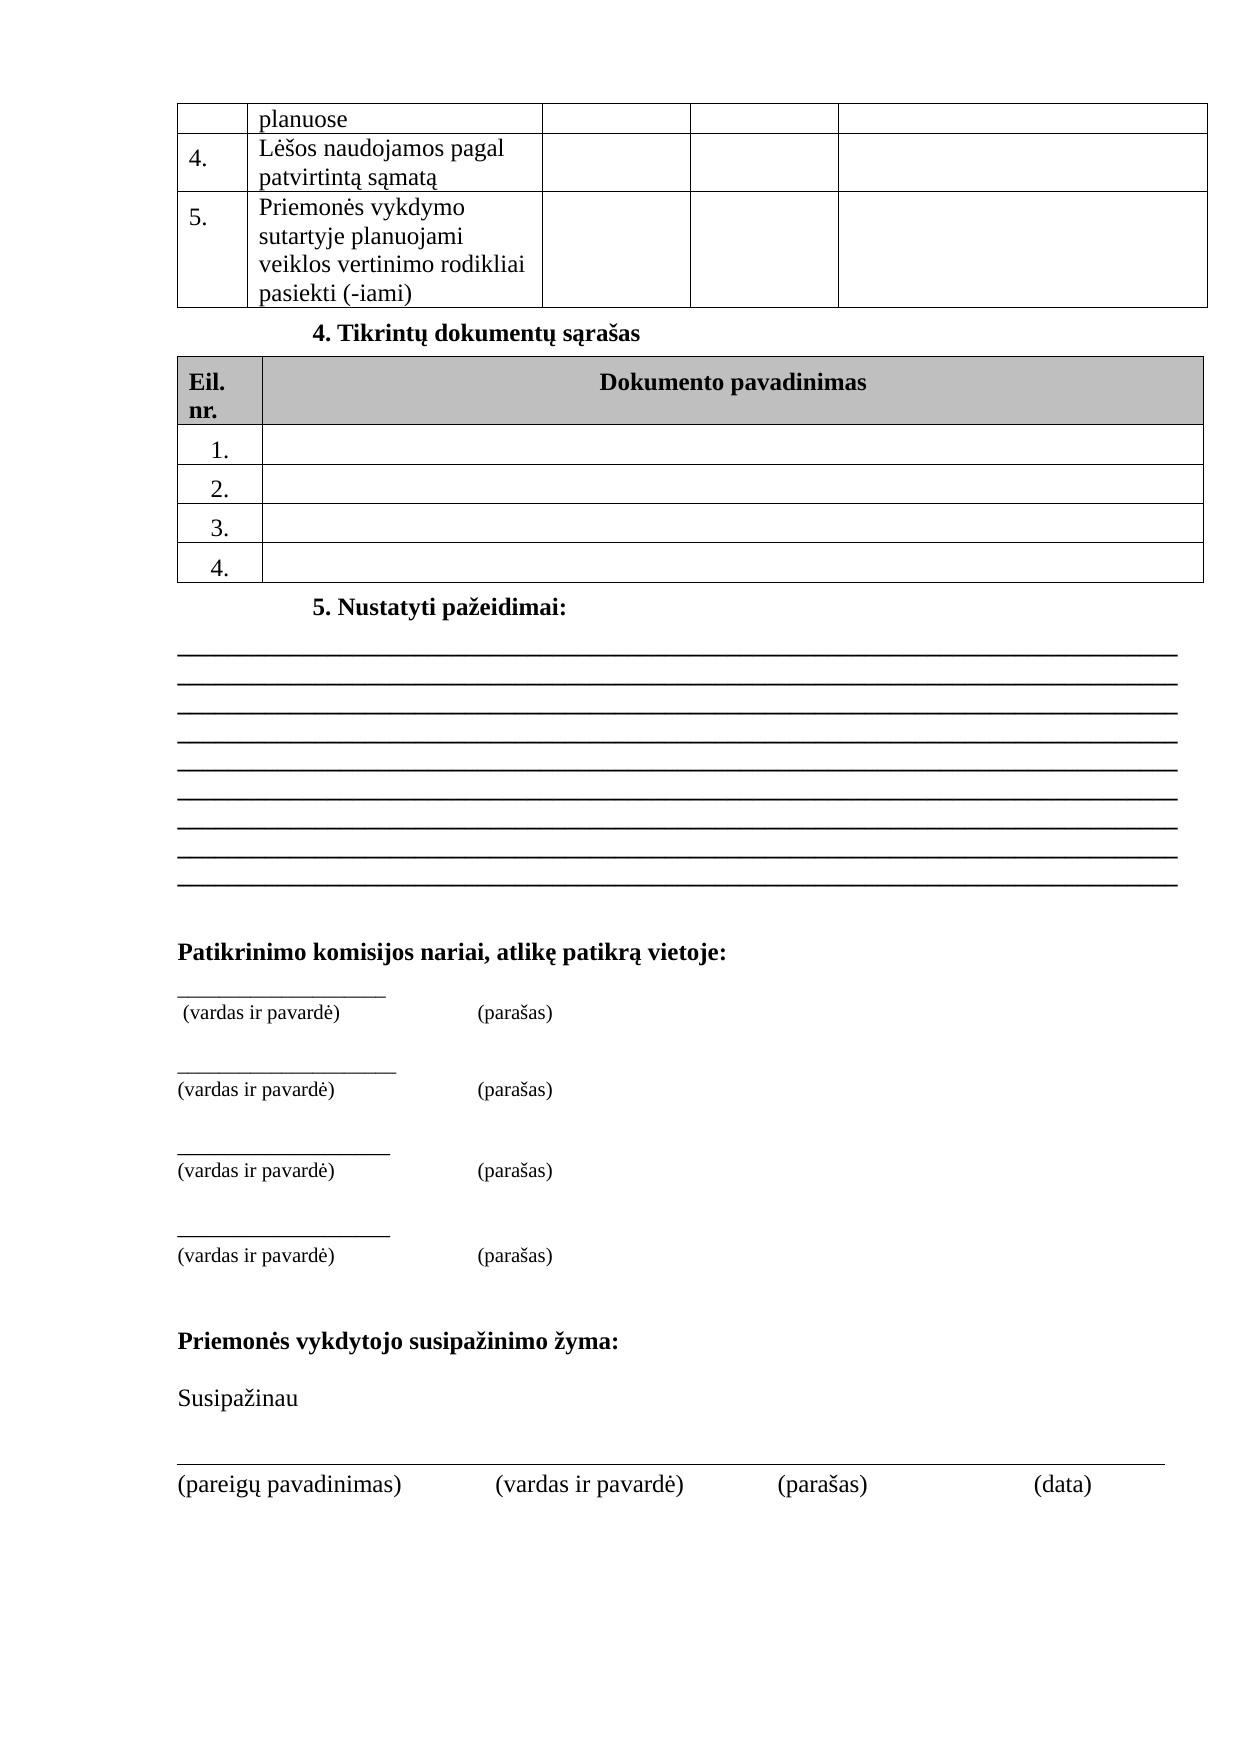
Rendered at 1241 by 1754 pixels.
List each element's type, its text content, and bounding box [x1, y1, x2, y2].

text _________________ [177, 1211, 1181, 1239]
table_cell 2. [178, 465, 262, 503]
text (vardas ir pavardė) (parašas) [177, 1076, 1181, 1101]
text 4. Tikrintų dokumentų sąrašas [177, 318, 1181, 346]
text ____________________ [177, 976, 1181, 999]
text Susipažinau [177, 1383, 1181, 1412]
table_cell [543, 134, 690, 191]
table_cell [691, 104, 838, 132]
table_cell [263, 543, 1203, 582]
text 5. Nustatyti pažeidimai: [177, 592, 1181, 621]
table_header Eil. nr. [178, 357, 262, 424]
table_cell [839, 192, 1207, 307]
table_header Dokumento pavadinimas [263, 357, 1203, 424]
text (pareigų pavadinimas) (vardas ir pavardė) (parašas) (data) [177, 1469, 1181, 1498]
text (vardas ir pavardė) (parašas) [177, 999, 1181, 1024]
table_cell Priemonės vykdymo sutartyje planuojami veiklos vertinimo rodikliai pasiekti (-iami) [248, 192, 542, 307]
table_cell 3. [178, 504, 262, 542]
text Patikrinimo komisijos nariai, atlikę patikrą vietoje: [177, 937, 1181, 966]
table_cell 4. [178, 134, 247, 191]
table_cell [263, 465, 1203, 503]
table_cell planuose [248, 104, 542, 132]
text ________________________________________________________________________________________________________________________________________________________________________________________________________________________________________________________________________________________________________________________________________________________________________________________________________________________________________________________________________________________________________________________________________________________________________________________________________________________________________________________________________________________________________________________________________________ [177, 631, 1181, 889]
table_cell [691, 192, 838, 307]
text _________________ [177, 1129, 1181, 1158]
table_cell [691, 134, 838, 191]
table_cell 4. [178, 543, 262, 582]
text _____________________ [177, 1052, 1181, 1076]
text (vardas ir pavardė) (parašas) [177, 1239, 1181, 1268]
table_cell 5. [178, 192, 247, 307]
table_cell [178, 104, 247, 132]
text (vardas ir pavardė) (parašas) [177, 1158, 1181, 1182]
table_cell [839, 134, 1207, 191]
table_cell [263, 504, 1203, 542]
table_cell 1. [178, 425, 262, 463]
table_cell [839, 104, 1207, 132]
text Priemonės vykdytojo susipažinimo žyma: [177, 1326, 1181, 1354]
table_cell [543, 104, 690, 132]
table_cell [543, 192, 690, 307]
table_cell Lėšos naudojamos pagal patvirtintą sąmatą [248, 134, 542, 191]
table_cell [263, 425, 1203, 463]
